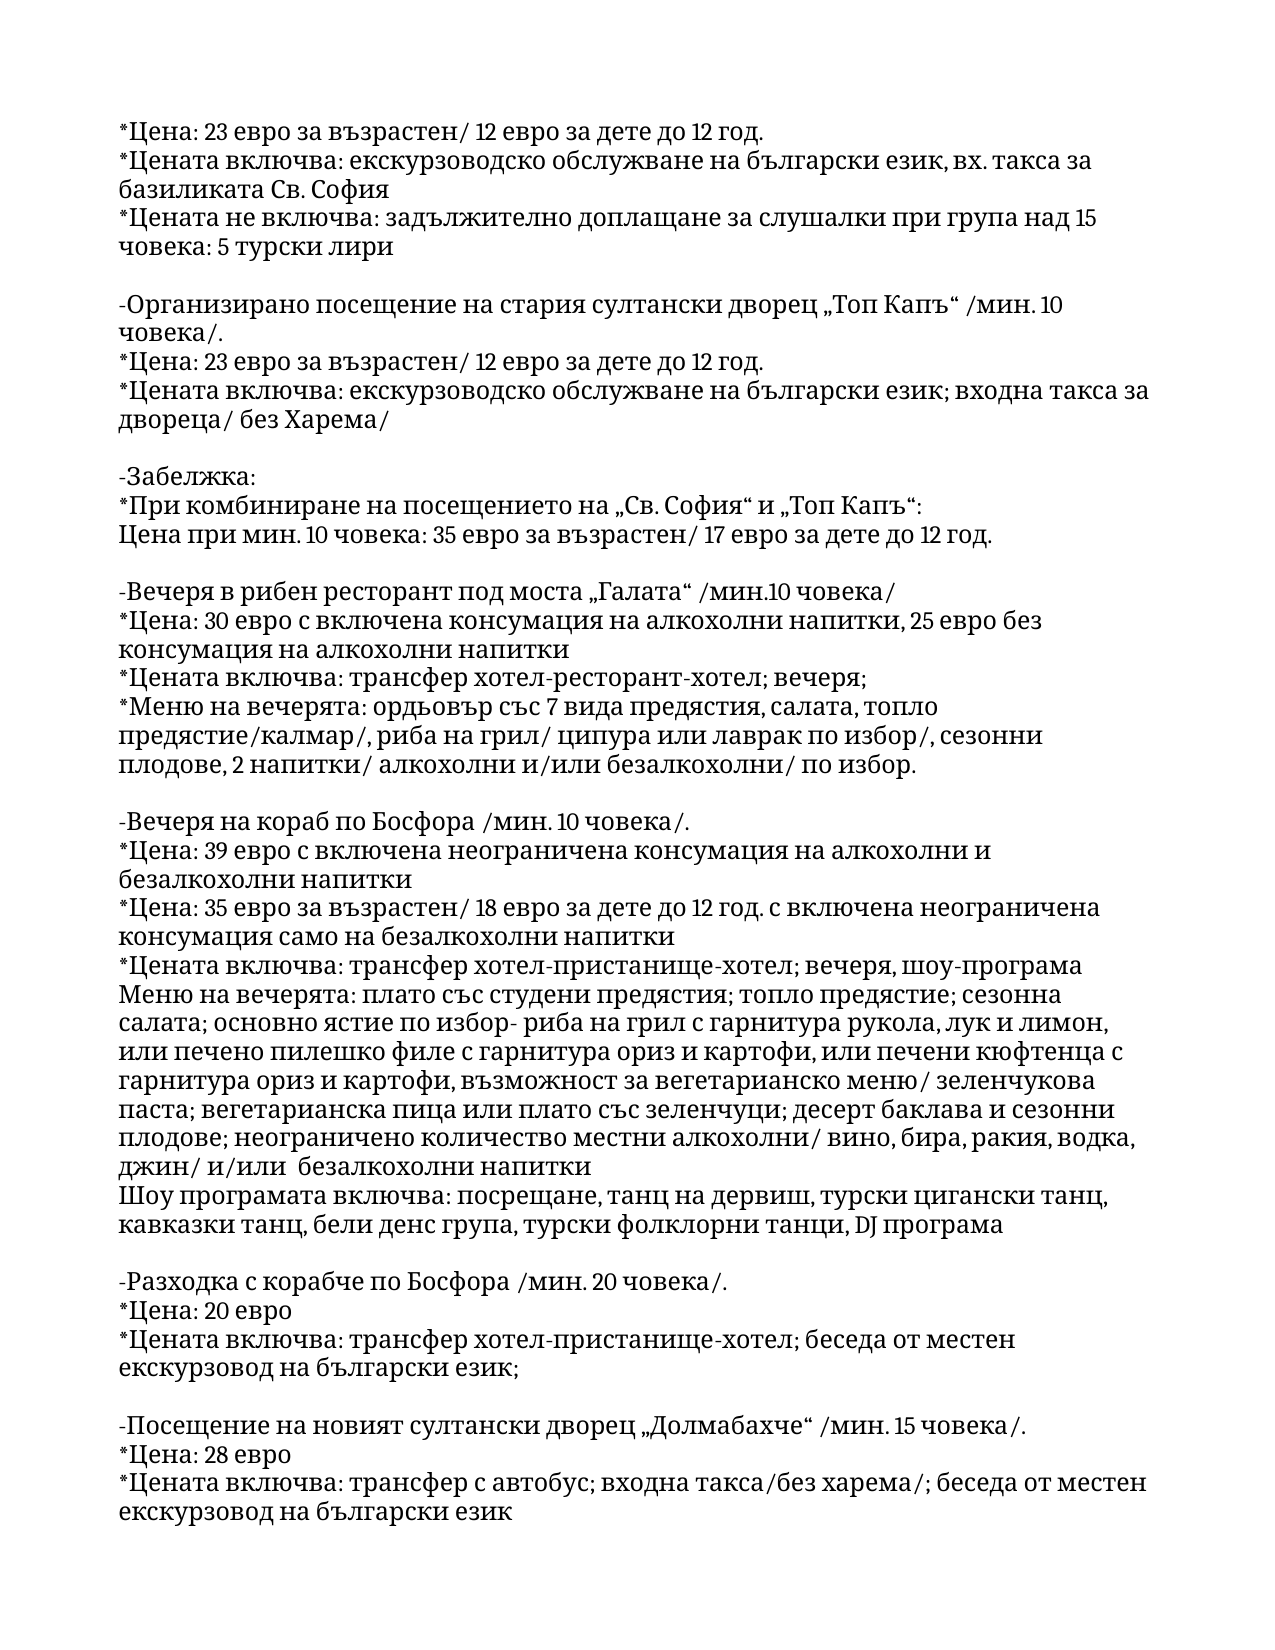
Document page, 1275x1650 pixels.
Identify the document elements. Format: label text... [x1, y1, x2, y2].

text *Цена: 23 евро за възрастен/ 12 евро за дете до 12 год. *Цената включва: екскурзоводско обслужване на български език, вх. такса за базиликата Св. София *Цената не включва: задължително доплащане за слушалки при група над 15 човека: 5 турски лири -Организирано посещение на стария султански дворец „Топ Капъ“ /мин. 10 човека/. *Цена: 23 евро за възрастен/ 12 евро за дете до 12 год. *Цената включва: екскурзоводско обслужване на български език; входна такса за двореца/ без Харема/ -Забелжка: *При комбиниране на посещението на „Св. София“ и „Топ Капъ“: Цена при мин. 10 човека: 35 евро за възрастен/ 17 евро за дете до 12 год. -Вечеря в рибен ресторант под моста „Галата“ /мин.10 човека/ *Цена: 30 евро с включена консумация на алкохолни напитки, 25 евро без консумация на алкохолни напитки *Цената включва: трансфер хотел-ресторант-хотел; вечеря; *Меню на вечерята: ордьовър със 7 вида предястия, салата, топло предястие/калмар/, риба на грил/ ципура или лаврак по избор/, сезонни плодове, 2 напитки/ алкохолни и/или безалкохолни/ по избор. -Вечеря на кораб по Босфора /мин. 10 човека/. *Цена: 39 евро с включена неограничена консумация на алкохолни и безалкохолни напитки *Цена: 35 евро за възрастен/ 18 евро за дете до 12 год. с включена неограничена консумация само на безалкохолни напитки *Цената включва: трансфер хотел-пристанище-хотел; вечеря, шоу-програма Меню на вечерята: плато със студени предястия; топло предястие; сезонна салата; основно ястие по избор- риба на грил с гарнитура рукола, лук и лимон, или печено пилешко филе с гарнитура ориз и картофи, или печени кюфтенца с гарнитура ориз и картофи, възможност за вегетарианско меню/ зеленчукова паста; вегетарианска пица или плато със зеленчуци; десерт баклава и сезонни плодове; неограничено количество местни алкохолни/ вино, бира, ракия, водка, джин/ и/или безалкохолни напитки Шоу програмата включва: посрещане, танц на дервиш, турски цигански танц, кавказки танц, бели денс група, турски фолклорни танци, DJ програма -Разходка с корабче по Босфора /мин. 20 човека/. *Цена: 20 евро *Цената включва: трансфер хотел-пристанище-хотел; беседа от местен екскурзовод на български език; -Посещение на новият султански дворец „Долмабахче“ /мин. 15 човека/. *Цена: 28 евро *Цената включва: трансфер с автобус; входна такса/без харема/; беседа от местен екскурзовод на български език [118, 118, 1157, 1527]
